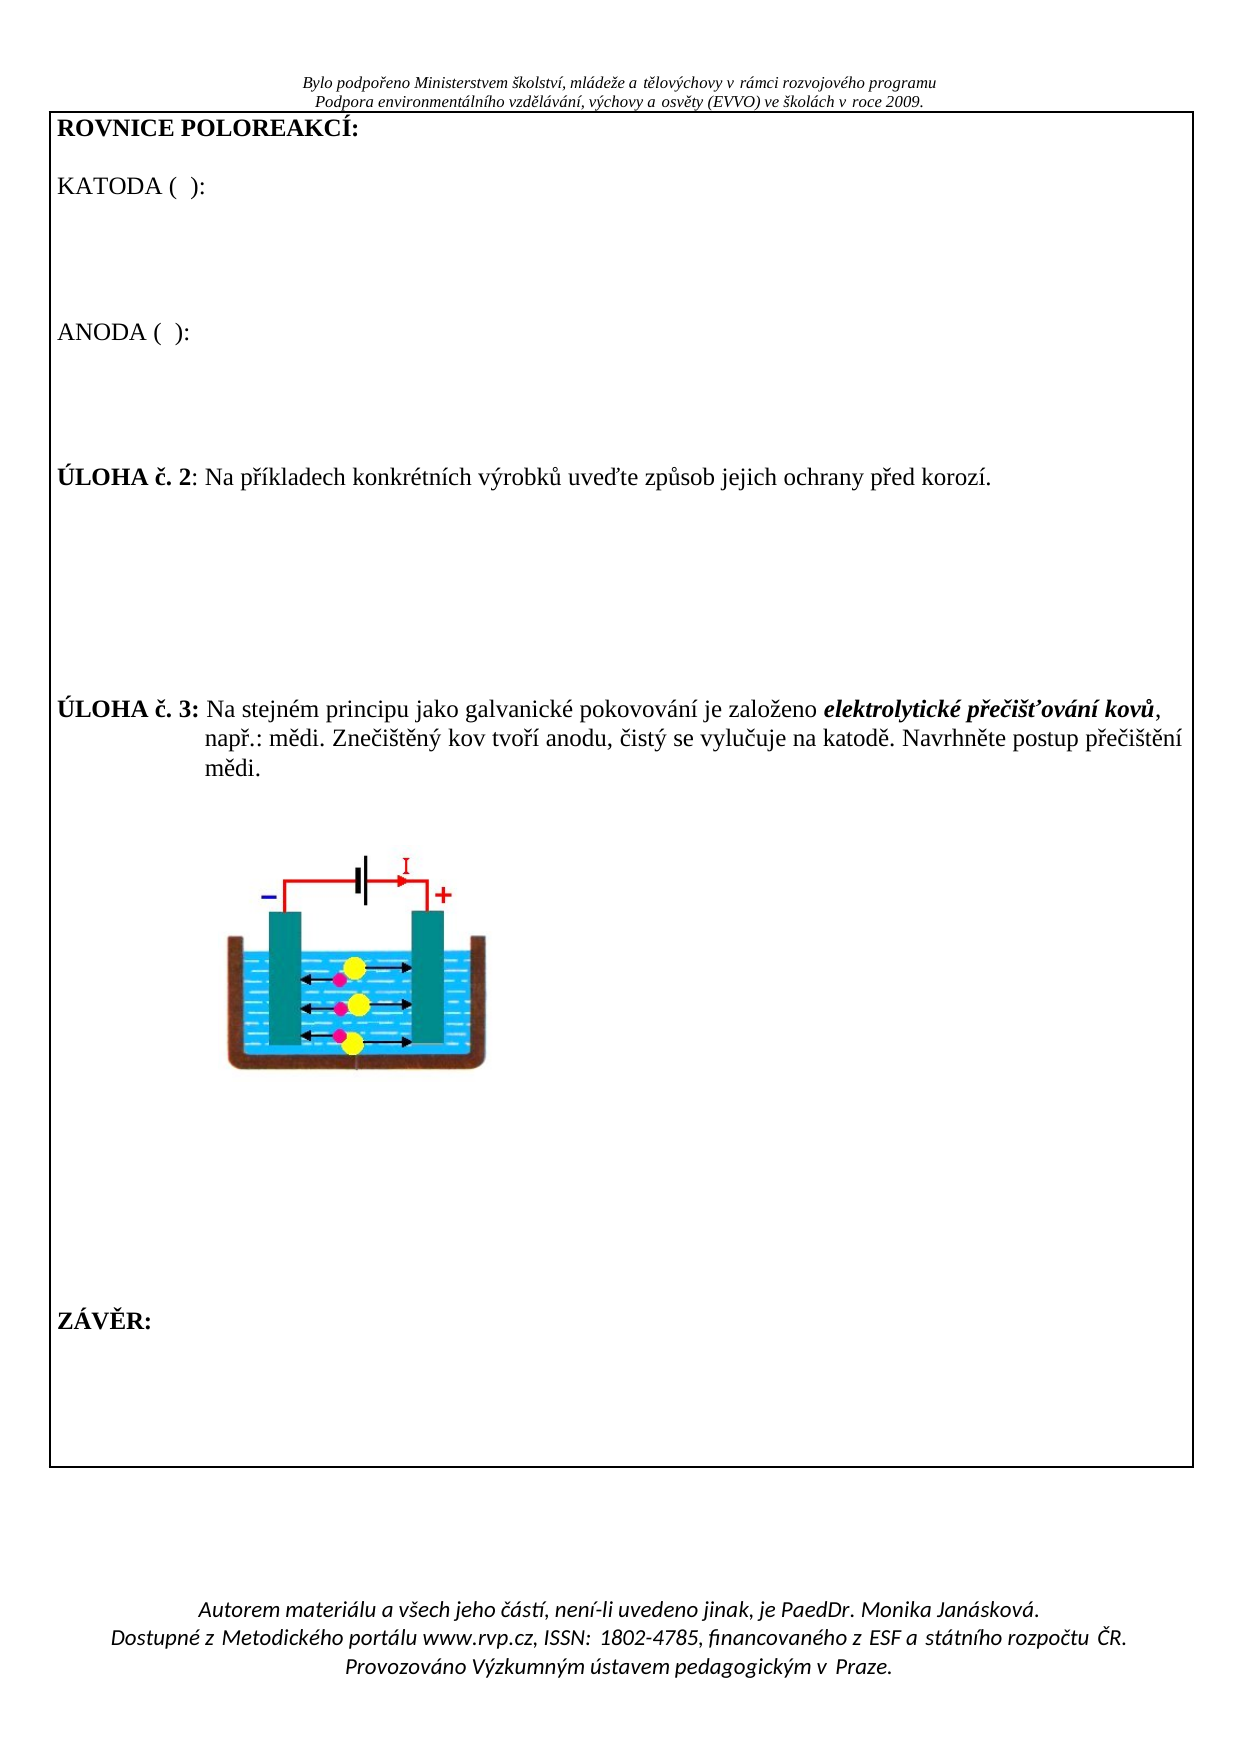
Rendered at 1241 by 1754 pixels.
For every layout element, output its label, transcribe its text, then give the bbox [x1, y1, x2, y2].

table_cell Rovnice POLOreakcÍ: katoda ( ): ANODA ( ): ÚLOHA č. 2: Na příkladech konkrétních výrobků uveďte způsob jejich ochrany před korozí. ÚLOHA č. 3: Na stejném principu jako galvanické pokovování je založeno elektrolytické přečišťování kovů, např.: mědi. Znečištěný kov tvoří anodu, čistý se vylučuje na katodě. Navrhněte postup přečištění mědi. ZÁVĚR: [51, 113, 1192, 1466]
picture [236, 845, 498, 1082]
